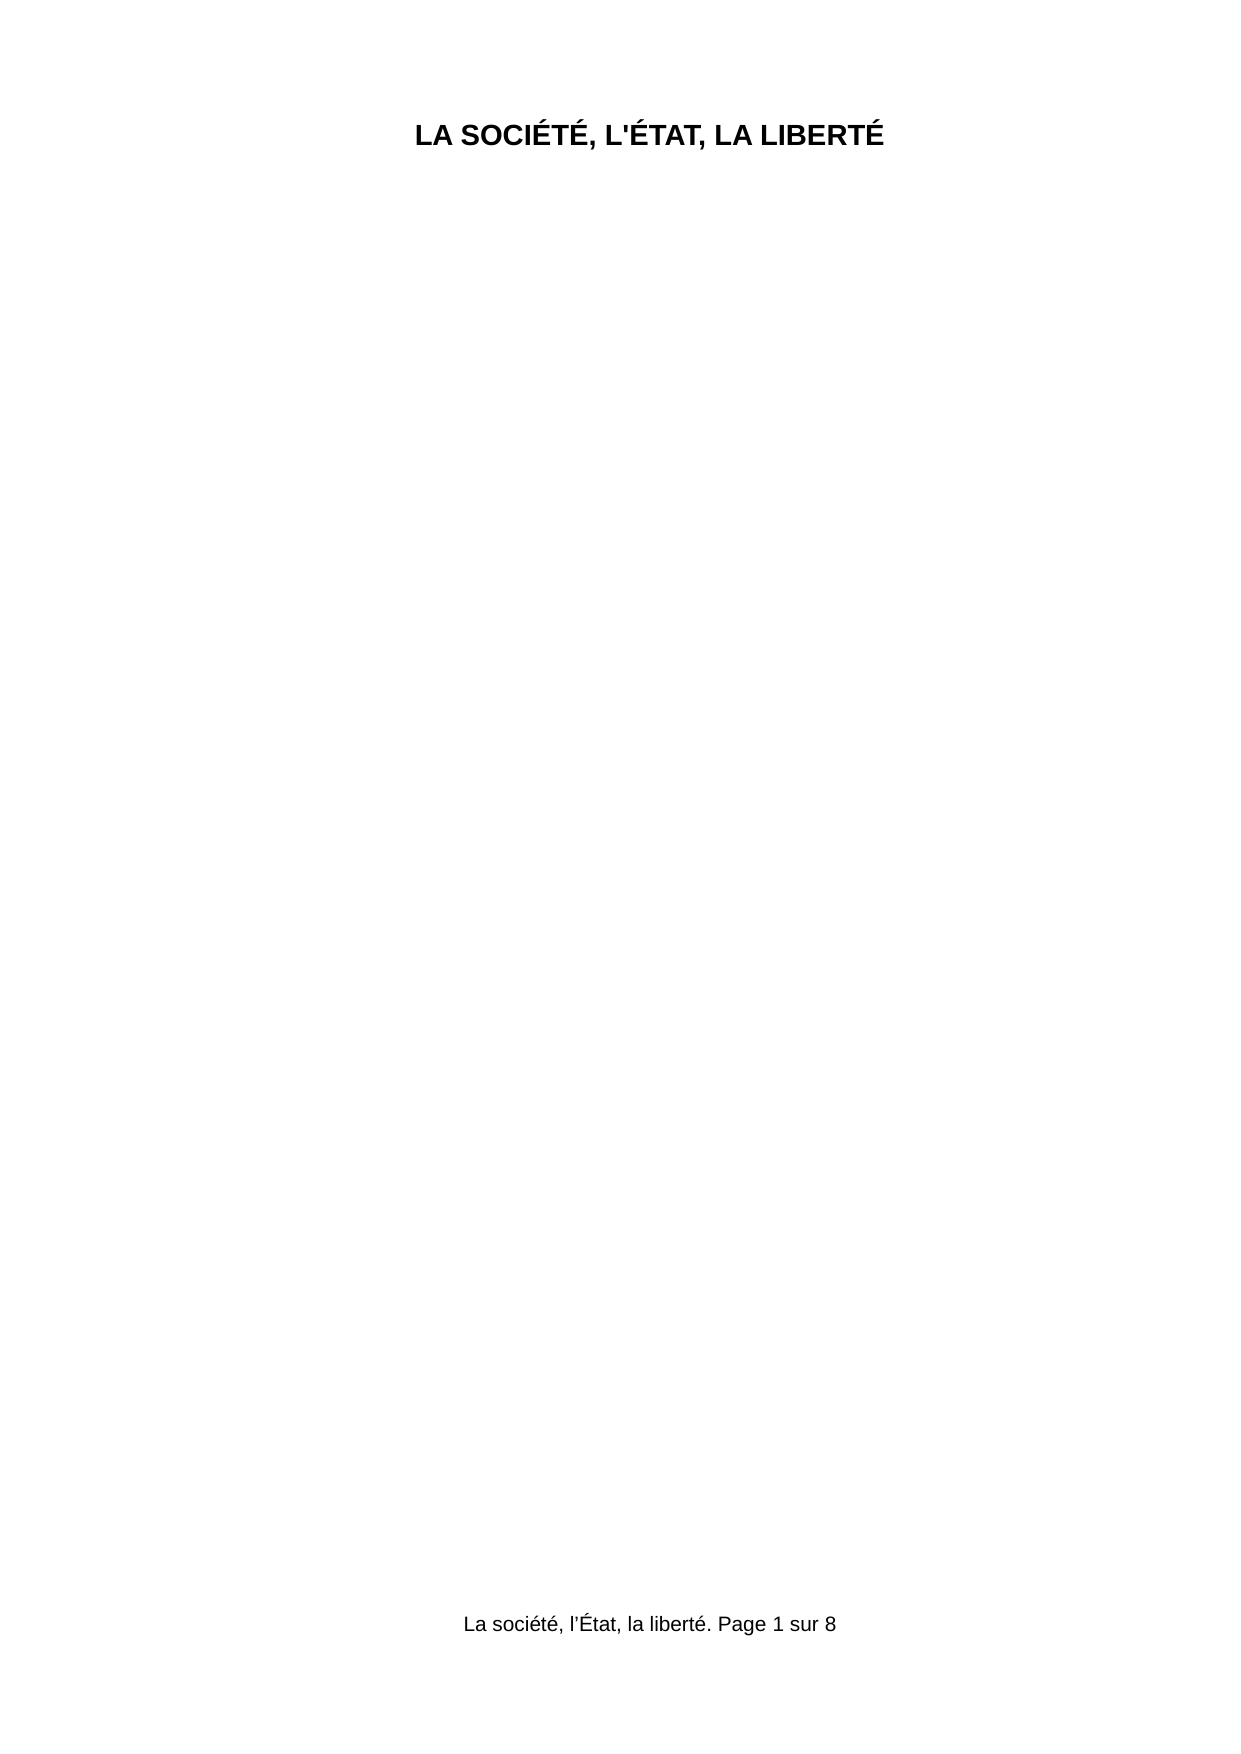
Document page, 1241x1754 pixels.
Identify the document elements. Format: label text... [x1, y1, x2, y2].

text LA SOCIÉTÉ, L'ÉTAT, LA LIBERTÉ [177, 118, 1122, 152]
